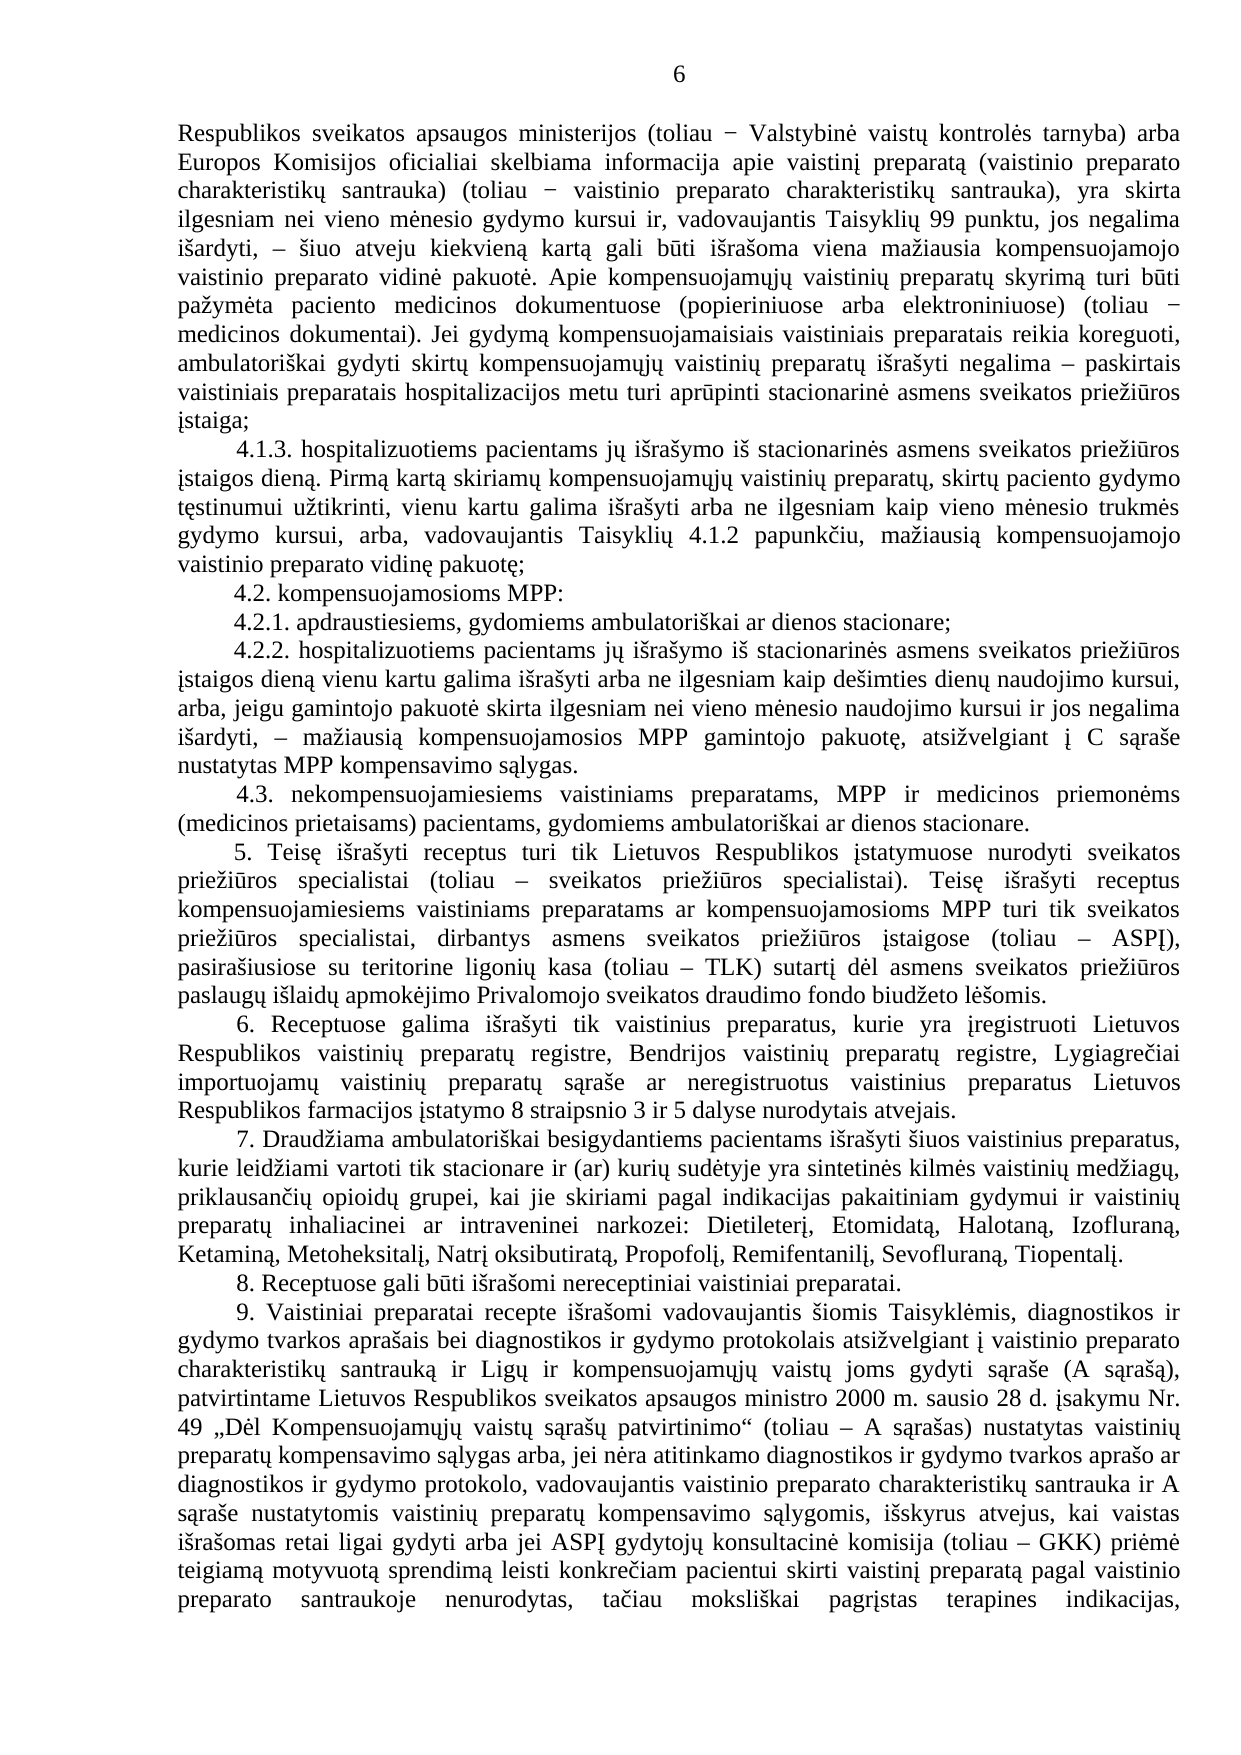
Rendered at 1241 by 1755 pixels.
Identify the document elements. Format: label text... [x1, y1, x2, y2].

text Respublikos sveikatos apsaugos ministerijos (toliau − Valstybinė vaistų kontrolės tarnyba) arba Europos Komisijos oficialiai skelbiama informacija apie vaistinį preparatą (vaistinio preparato charakteristikų santrauka) (toliau − vaistinio preparato charakteristikų santrauka), yra skirta ilgesniam nei vieno mėnesio gydymo kursui ir, vadovaujantis Taisyklių 99 punktu, jos negalima išardyti, – šiuo atveju kiekvieną kartą gali būti išrašoma viena mažiausia kompensuojamojo vaistinio preparato vidinė pakuotė. Apie kompensuojamųjų vaistinių preparatų skyrimą turi būti pažymėta paciento medicinos dokumentuose (popieriniuose arba elektroniniuose) (toliau − medicinos dokumentai). Jei gydymą kompensuojamaisiais vaistiniais preparatais reikia koreguoti, ambulatoriškai gydyti skirtų kompensuojamųjų vaistinių preparatų išrašyti negalima – paskirtais vaistiniais preparatais hospitalizacijos metu turi aprūpinti stacionarinė asmens sveikatos priežiūros įstaiga; [177, 118, 1181, 434]
text 6. Receptuose galima išrašyti tik vaistinius preparatus, kurie yra įregistruoti Lietuvos Respublikos vaistinių preparatų registre, Bendrijos vaistinių preparatų registre, Lygiagrečiai importuojamų vaistinių preparatų sąraše ar neregistruotus vaistinius preparatus Lietuvos Respublikos farmacijos įstatymo 8 straipsnio 3 ir 5 dalyse nurodytais atvejais. [177, 1009, 1181, 1124]
text 5. Teisę išrašyti receptus turi tik Lietuvos Respublikos įstatymuose nurodyti sveikatos priežiūros specialistai (toliau – sveikatos priežiūros specialistai). Teisę išrašyti receptus kompensuojamiesiems vaistiniams preparatams ar kompensuojamosioms MPP turi tik sveikatos priežiūros specialistai, dirbantys asmens sveikatos priežiūros įstaigose (toliau – ASPĮ), pasirašiusiose su teritorine ligonių kasa (toliau – TLK) sutartį dėl asmens sveikatos priežiūros paslaugų išlaidų apmokėjimo Privalomojo sveikatos draudimo fondo biudžeto lėšomis. [177, 837, 1181, 1009]
text 7. Draudžiama ambulatoriškai besigydantiems pacientams išrašyti šiuos vaistinius preparatus, kurie leidžiami vartoti tik stacionare ir (ar) kurių sudėtyje yra sintetinės kilmės vaistinių medžiagų, priklausančių opioidų grupei, kai jie skiriami pagal indikacijas pakaitiniam gydymui ir vaistinių preparatų inhaliacinei ar intraveninei narkozei: Dietileterį, Etomidatą, Halotaną, Izofluraną, Ketaminą, Metoheksitalį, Natrį oksibutiratą, Propofolį, Remifentanilį, Sevofluraną, Tiopentalį. [177, 1124, 1181, 1268]
text 9. Vaistiniai preparatai recepte išrašomi vadovaujantis šiomis Taisyklėmis, diagnostikos ir gydymo tvarkos aprašais bei diagnostikos ir gydymo protokolais atsižvelgiant į vaistinio preparato charakteristikų santrauką ir Ligų ir kompensuojamųjų vaistų joms gydyti sąraše (A sąrašą), patvirtintame Lietuvos Respublikos sveikatos apsaugos ministro 2000 m. sausio 28 d. įsakymu Nr. 49 „Dėl Kompensuojamųjų vaistų sąrašų patvirtinimo“ (toliau – A sąrašas) nustatytas vaistinių preparatų kompensavimo sąlygas arba, jei nėra atitinkamo diagnostikos ir gydymo tvarkos aprašo ar diagnostikos ir gydymo protokolo, vadovaujantis vaistinio preparato charakteristikų santrauka ir A sąraše nustatytomis vaistinių preparatų kompensavimo sąlygomis, išskyrus atvejus, kai vaistas išrašomas retai ligai gydyti arba jei ASPĮ gydytojų konsultacinė komisija (toliau – GKK) priėmė teigiamą motyvuotą sprendimą leisti konkrečiam pacientui skirti vaistinį preparatą pagal vaistinio preparato santraukoje nenurodytas, tačiau moksliškai pagrįstas terapines indikacijas, [177, 1297, 1181, 1613]
text 4.2. kompensuojamosioms MPP: [177, 578, 1181, 607]
text 4.2.2. hospitalizuotiems pacientams jų išrašymo iš stacionarinės asmens sveikatos priežiūros įstaigos dieną vienu kartu galima išrašyti arba ne ilgesniam kaip dešimties dienų naudojimo kursui, arba, jeigu gamintojo pakuotė skirta ilgesniam nei vieno mėnesio naudojimo kursui ir jos negalima išardyti, – mažiausią kompensuojamosios MPP gamintojo pakuotę, atsižvelgiant į C sąraše nustatytas MPP kompensavimo sąlygas. [177, 636, 1181, 779]
text 4.2.1. apdraustiesiems, gydomiems ambulatoriškai ar dienos stacionare; [177, 607, 1181, 636]
text 4.1.3. hospitalizuotiems pacientams jų išrašymo iš stacionarinės asmens sveikatos priežiūros įstaigos dieną. Pirmą kartą skiriamų kompensuojamųjų vaistinių preparatų, skirtų paciento gydymo tęstinumui užtikrinti, vienu kartu galima išrašyti arba ne ilgesniam kaip vieno mėnesio trukmės gydymo kursui, arba, vadovaujantis Taisyklių 4.1.2 papunkčiu, mažiausią kompensuojamojo vaistinio preparato vidinę pakuotę; [177, 434, 1181, 578]
text 4.3. nekompensuojamiesiems vaistiniams preparatams, MPP ir medicinos priemonėms (medicinos prietaisams) pacientams, gydomiems ambulatoriškai ar dienos stacionare. [177, 779, 1181, 837]
text 8. Receptuose gali būti išrašomi nereceptiniai vaistiniai preparatai. [177, 1268, 1181, 1297]
